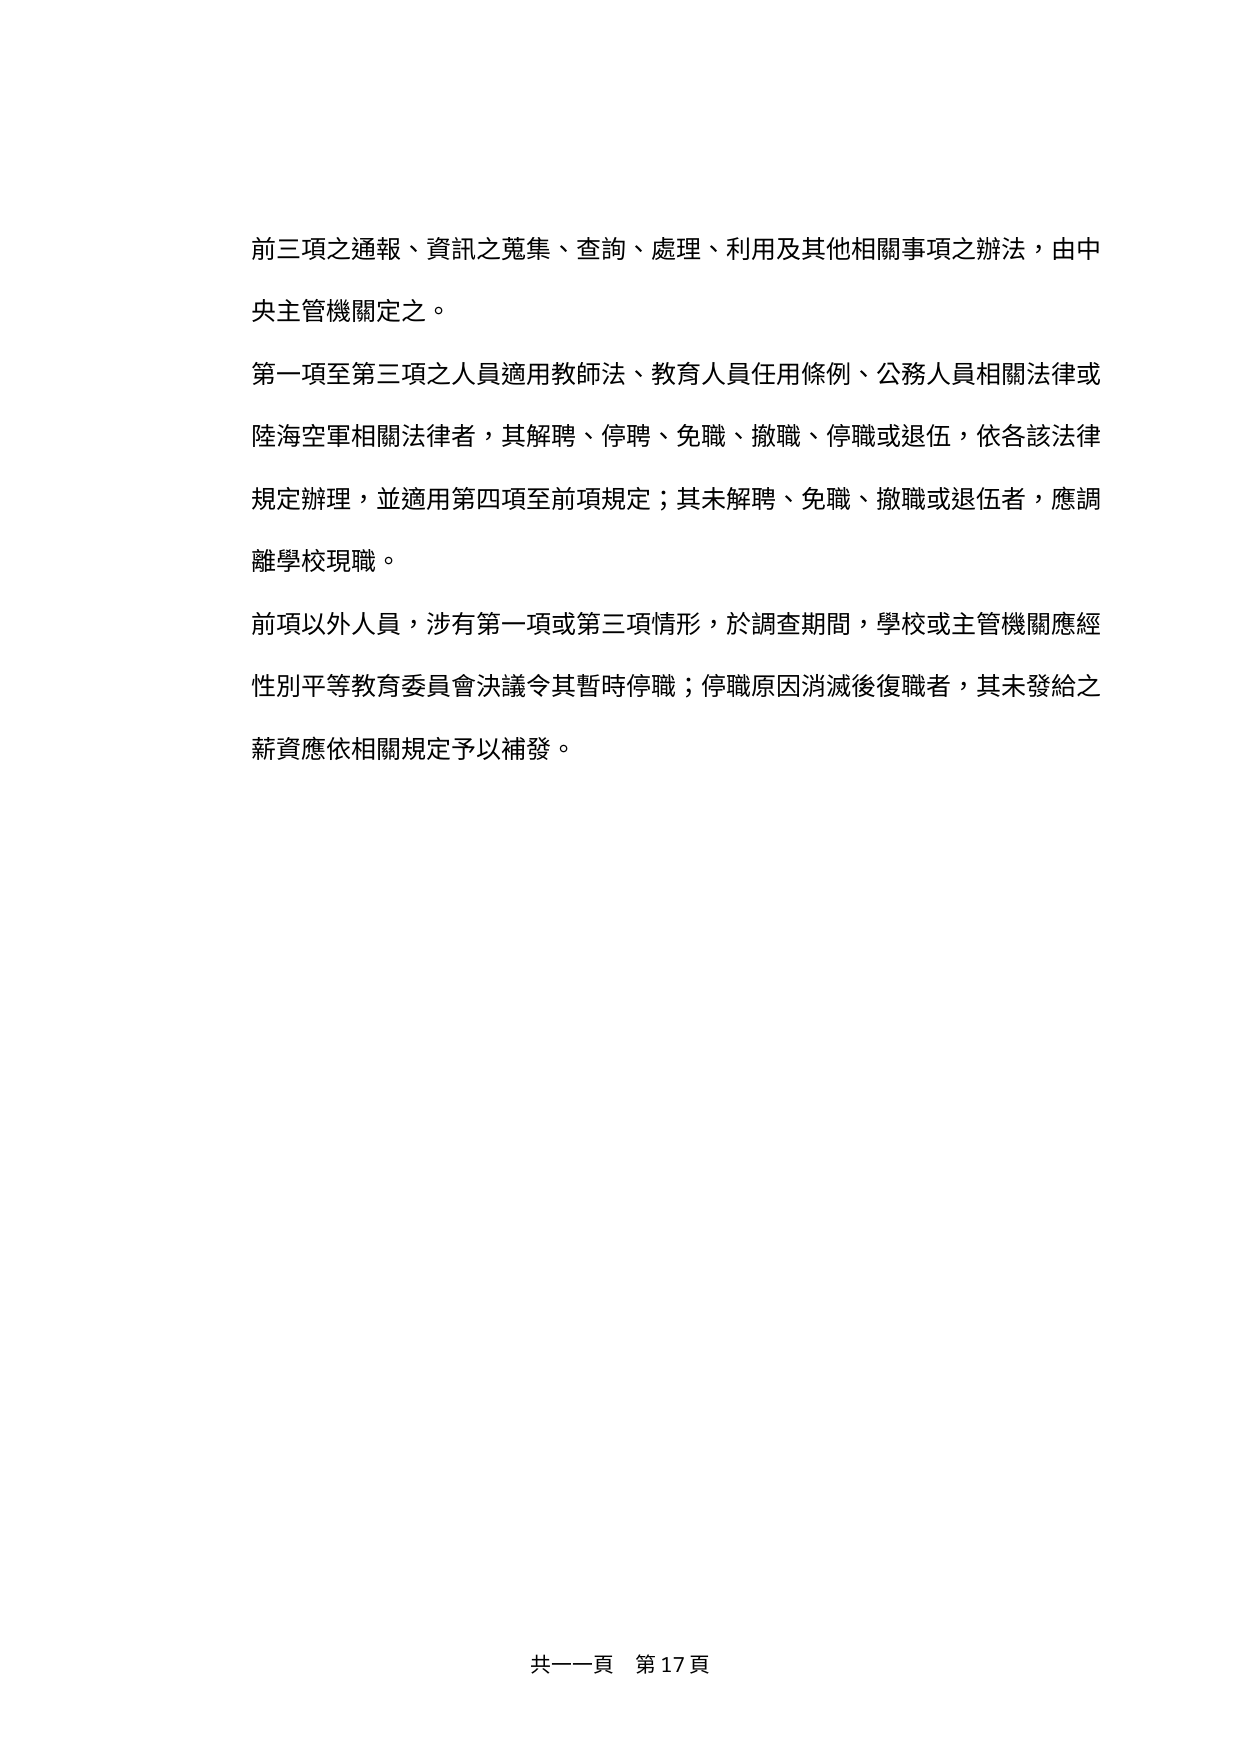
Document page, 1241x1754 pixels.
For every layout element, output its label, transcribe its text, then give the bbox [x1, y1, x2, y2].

text 前項以外人員，涉有第一項或第三項情形，於調查期間，學校或主管機關應經性別平等教育委員會決議令其暫時停職；停職原因消滅後復職者，其未發給之薪資應依相關規定予以補發。 [251, 581, 1122, 768]
text 第一項至第三項之人員適用教師法、教育人員任用條例、公務人員相關法律或陸海空軍相關法律者，其解聘、停聘、免職、撤職、停職或退伍，依各該法律規定辦理，並適用第四項至前項規定；其未解聘、免職、撤職或退伍者，應調離學校現職。 [251, 331, 1122, 581]
text 前三項之通報、資訊之蒐集、查詢、處理、利用及其他相關事項之辦法，由中央主管機關定之。 [251, 206, 1122, 331]
